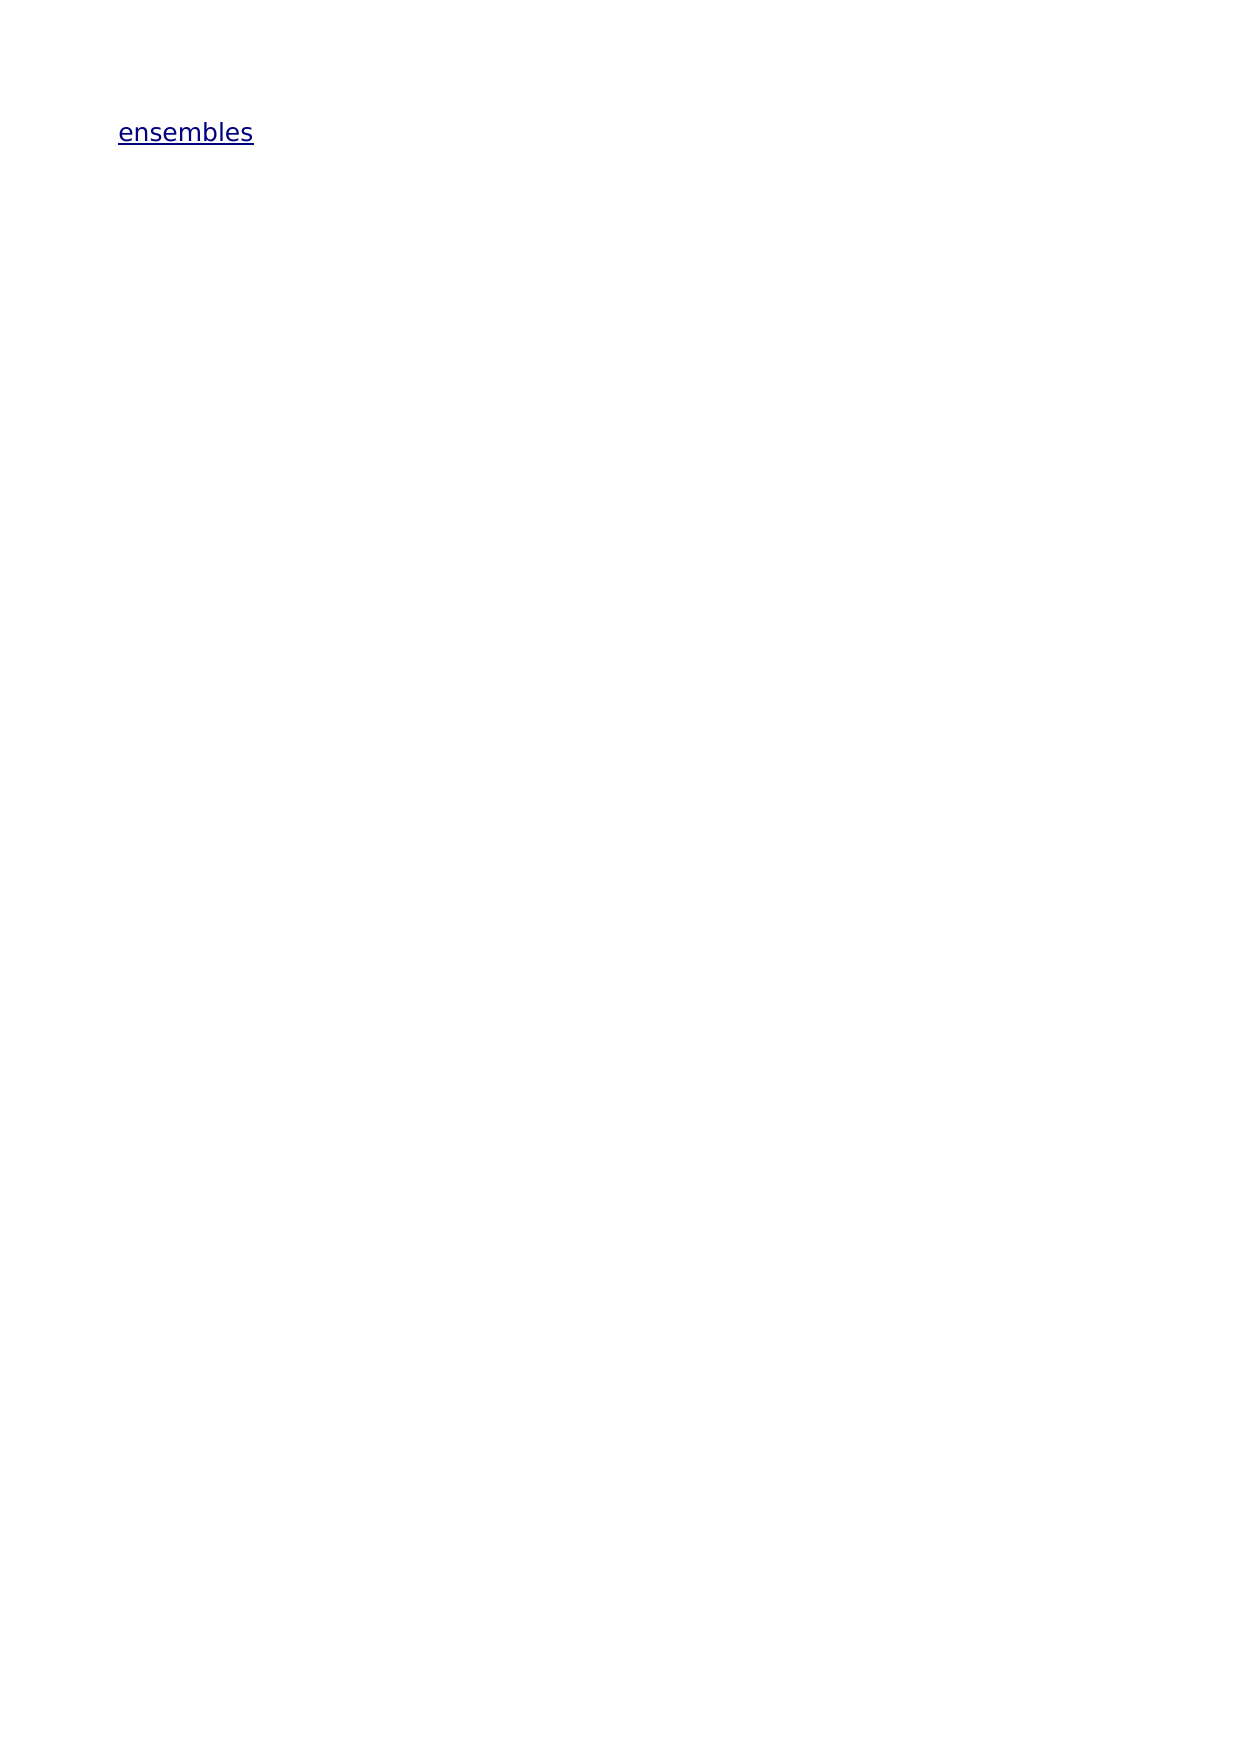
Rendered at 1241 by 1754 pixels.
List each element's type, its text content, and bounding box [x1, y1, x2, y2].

text ensembles [118, 118, 1122, 147]
